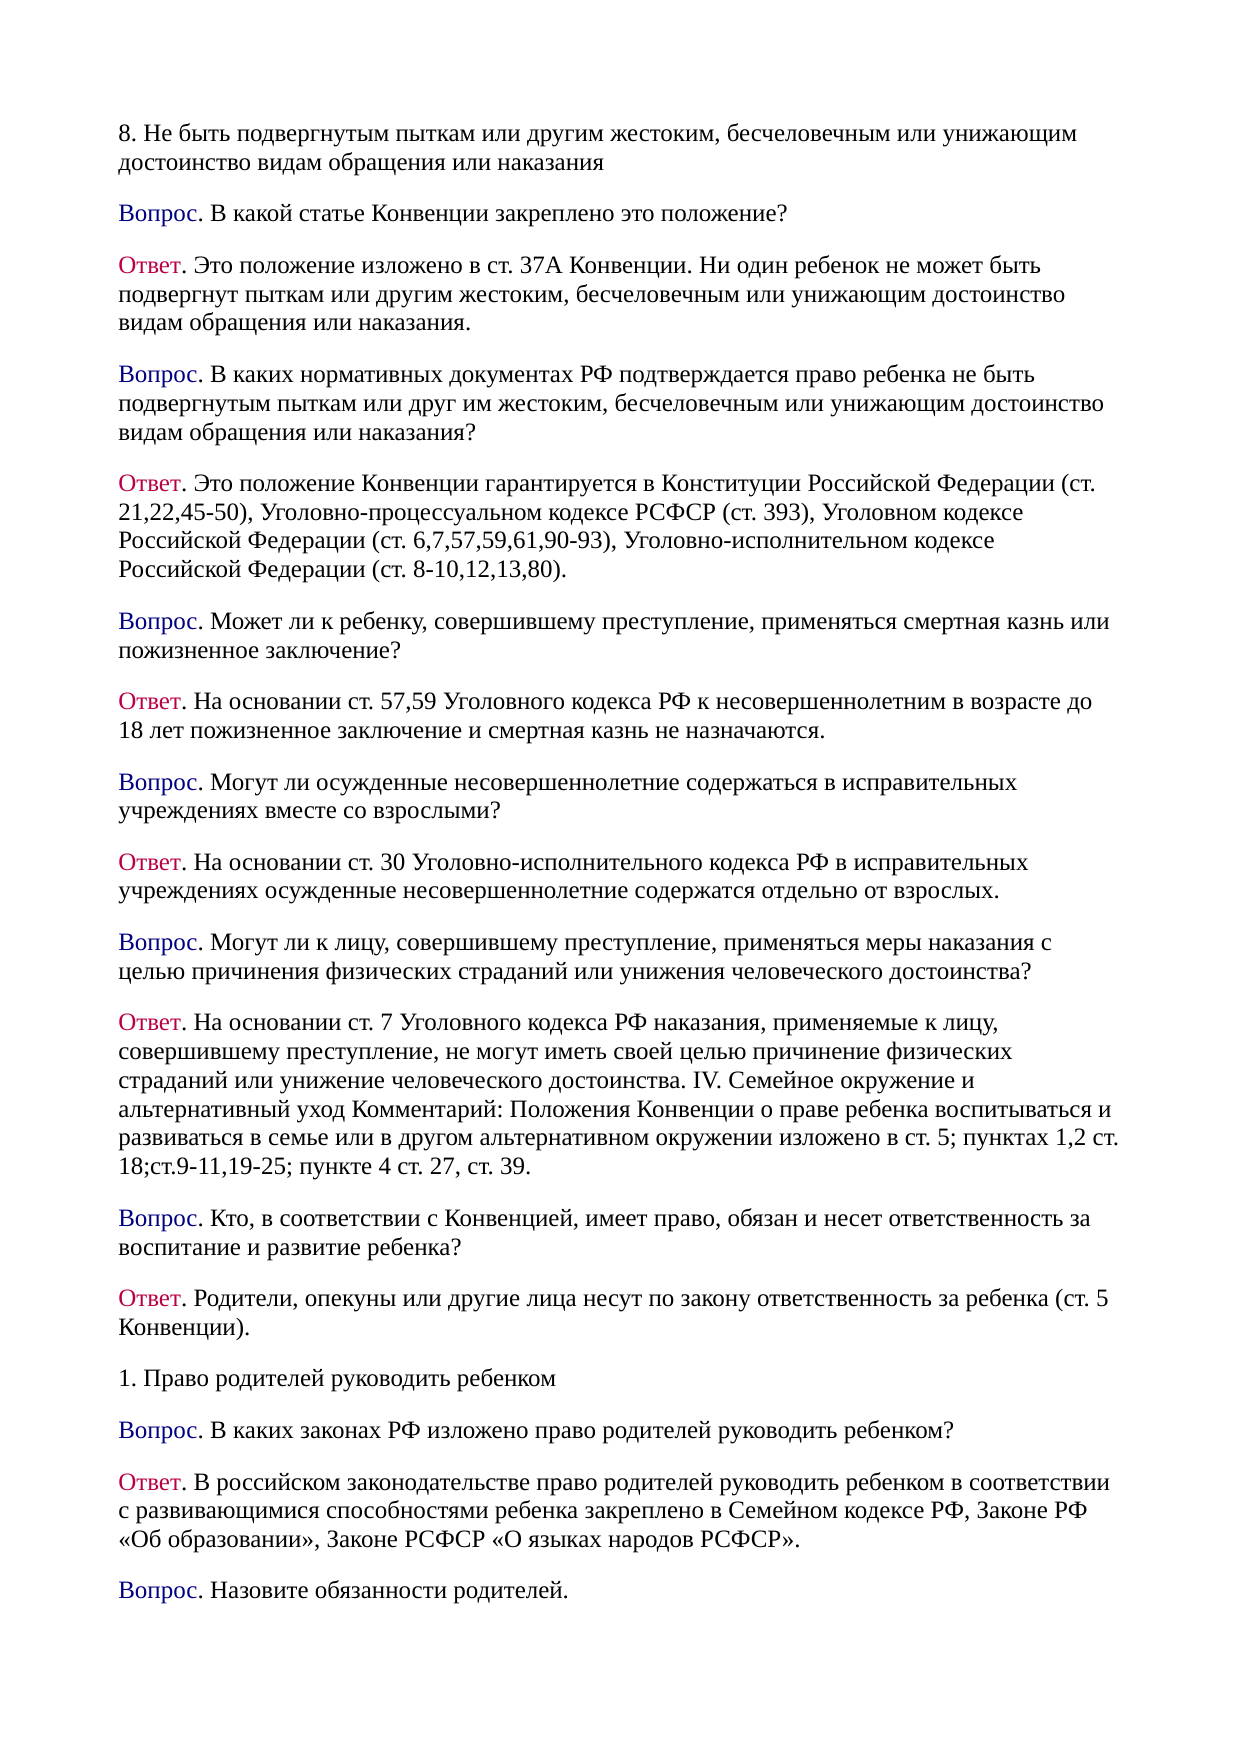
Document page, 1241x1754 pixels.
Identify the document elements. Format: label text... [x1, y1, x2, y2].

text Ответ. На основании ст. 57,59 Уголовного кодекса РФ к несовершеннолетним в возрасте до 18 лет пожизненное заключение и смертная казнь не назначаются. [118, 686, 1122, 744]
text 1. Право родителей руководить ребенком [118, 1363, 1122, 1392]
text Ответ. В российском законодательстве право родителей руководить ребенком в соответствии с развивающимися способностями ребенка закреплено в Семейном кодексе РФ, Законе РФ «Об образовании», Законе РСФСР «О языках народов РСФСР». [118, 1467, 1122, 1553]
text Ответ. На основании ст. 7 Уголовного кодекса РФ наказания, применяемые к лицу, совершившему преступление, не могут иметь своей целью причинение физических страданий или унижение человеческого достоинства. IV. Семейное окружение и альтернативный уход Комментарий: Положения Конвенции о праве ребенка воспитываться и развиваться в семье или в другом альтернативном окружении изложено в ст. 5; пунктах 1,2 ст. 18;ст.9-11,19-25; пункте 4 ст. 27, ст. 39. [118, 1007, 1122, 1180]
text Вопрос. В каких нормативных документах РФ подтверждается право ребенка не быть подвергнутым пыткам или друг им жестоким, бесчеловечным или унижающим достоинство видам обращения или наказания? [118, 359, 1122, 445]
text 8. Не быть подвергнутым пыткам или другим жестоким, бесчеловечным или унижающим достоинство видам обращения или наказания [118, 118, 1122, 176]
text Ответ. Родители, опекуны или другие лица несут по закону ответственность за ребенка (ст. 5 Конвенции). [118, 1283, 1122, 1341]
text Вопрос. Может ли к ребенку, совершившему преступление, применяться смертная казнь или пожизненное заключение? [118, 606, 1122, 663]
text Ответ. Это положение изложено в ст. 37А Конвенции. Ни один ребенок не может быть подвергнут пыткам или другим жестоким, бесчеловечным или унижающим достоинство видам обращения или наказания. [118, 250, 1122, 336]
text Вопрос. Назовите обязанности родителей. [118, 1576, 1122, 1604]
text Вопрос. Кто, в соответствии с Конвенцией, имеет право, обязан и несет ответственность за воспитание и развитие ребенка? [118, 1203, 1122, 1260]
text Вопрос. Могут ли к лицу, совершившему преступление, применяться меры наказания с целью причинения физических страданий или унижения человеческого достоинства? [118, 927, 1122, 985]
text Ответ. Это положение Конвенции гарантируется в Конституции Российской Федерации (ст. 21,22,45-50), Уголовно-процессуальном кодексе РСФСР (ст. 393), Уголовном кодексе Российской Федерации (ст. 6,7,57,59,61,90-93), Уголовно-исполнительном кодексе Российской Федерации (ст. 8-10,12,13,80). [118, 468, 1122, 583]
text Вопрос. Могут ли осужденные несовершеннолетние содержаться в исправительных учреждениях вместе со взрослыми? [118, 767, 1122, 824]
text Вопрос. В какой статье Конвенции закреплено это положение? [118, 198, 1122, 227]
text Вопрос. В каких законах РФ изложено право родителей руководить ребенком? [118, 1415, 1122, 1444]
text Ответ. На основании ст. 30 Уголовно-исполнительного кодекса РФ в исправительных учреждениях осужденные несовершеннолетние содержатся отдельно от взрослых. [118, 847, 1122, 904]
